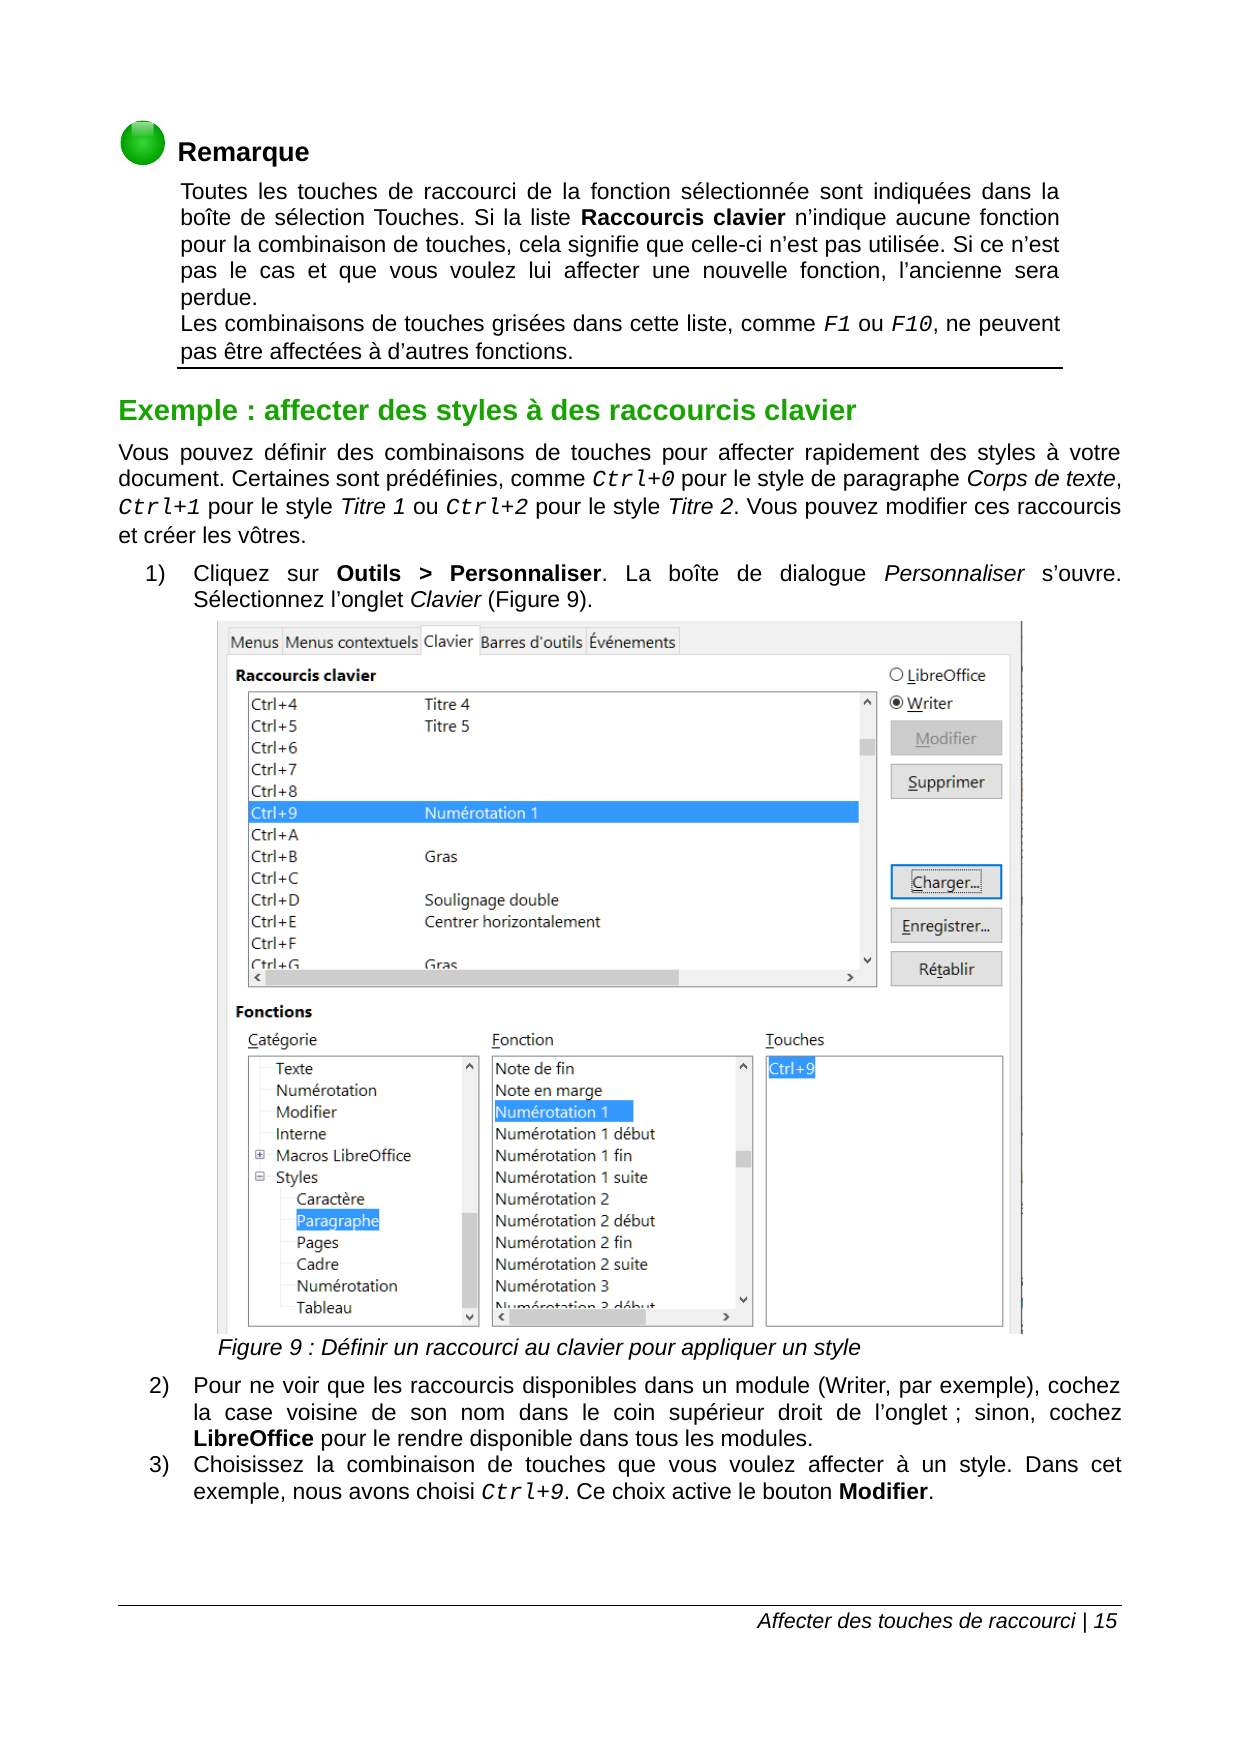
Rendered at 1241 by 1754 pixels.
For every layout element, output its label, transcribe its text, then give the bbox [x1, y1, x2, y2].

subtitle Exemple : affecter des styles à des raccourcis clavier [118, 393, 1122, 427]
list Cliquez sur Outils > Personnaliser. La boîte de dialogue Personnaliser s’ouvre. Sélectionnez l’onglet Clavier (Figure 9). [165, 560, 1122, 612]
text Figure 9 : Définir un raccourci au clavier pour appliquer un style [218, 1334, 1023, 1360]
text Vous pouvez définir des combinaisons de touches pour affecter rapidement des styles à votre document. Certaines sont prédéfinies, comme Ctrl+0 pour le style de paragraphe Corps de texte, Ctrl+1 pour le style Titre 1 ou Ctrl+2 pour le style Titre 2. Vous pouvez modifier ces raccourcis et créer les vôtres. [118, 438, 1122, 548]
subtitle Remarque [118, 118, 1122, 167]
text Les combinaisons de touches grisées dans cette liste, comme F1 ou F10, ne peuvent pas être affectées à d’autres fonctions. [177, 310, 1063, 367]
text Toutes les touches de raccourci de la fonction sélectionnée sont indiquées dans la boîte de sélection Touches. Si la liste Raccourcis clavier n’indique aucune fonction pour la combinaison de touches, cela signifie que celle-ci n’est pas utilisée. Si ce n’est pas le cas et que vous voulez lui affecter une nouvelle fonction, l’ancienne sera perdue. [177, 175, 1063, 310]
list Choisissez la combinaison de touches que vous voulez affecter à un style. Dans cet exemple, nous avons choisi Ctrl+9. Ce choix active le bouton Modifier. [169, 1451, 1122, 1506]
picture [217, 621, 1023, 1334]
list Pour ne voir que les raccourcis disponibles dans un module (Writer, par exemple), cochez la case voisine de son nom dans le coin supérieur droit de l’onglet ; sinon, cochez LibreOffice pour le rendre disponible dans tous les modules. [169, 1372, 1122, 1451]
